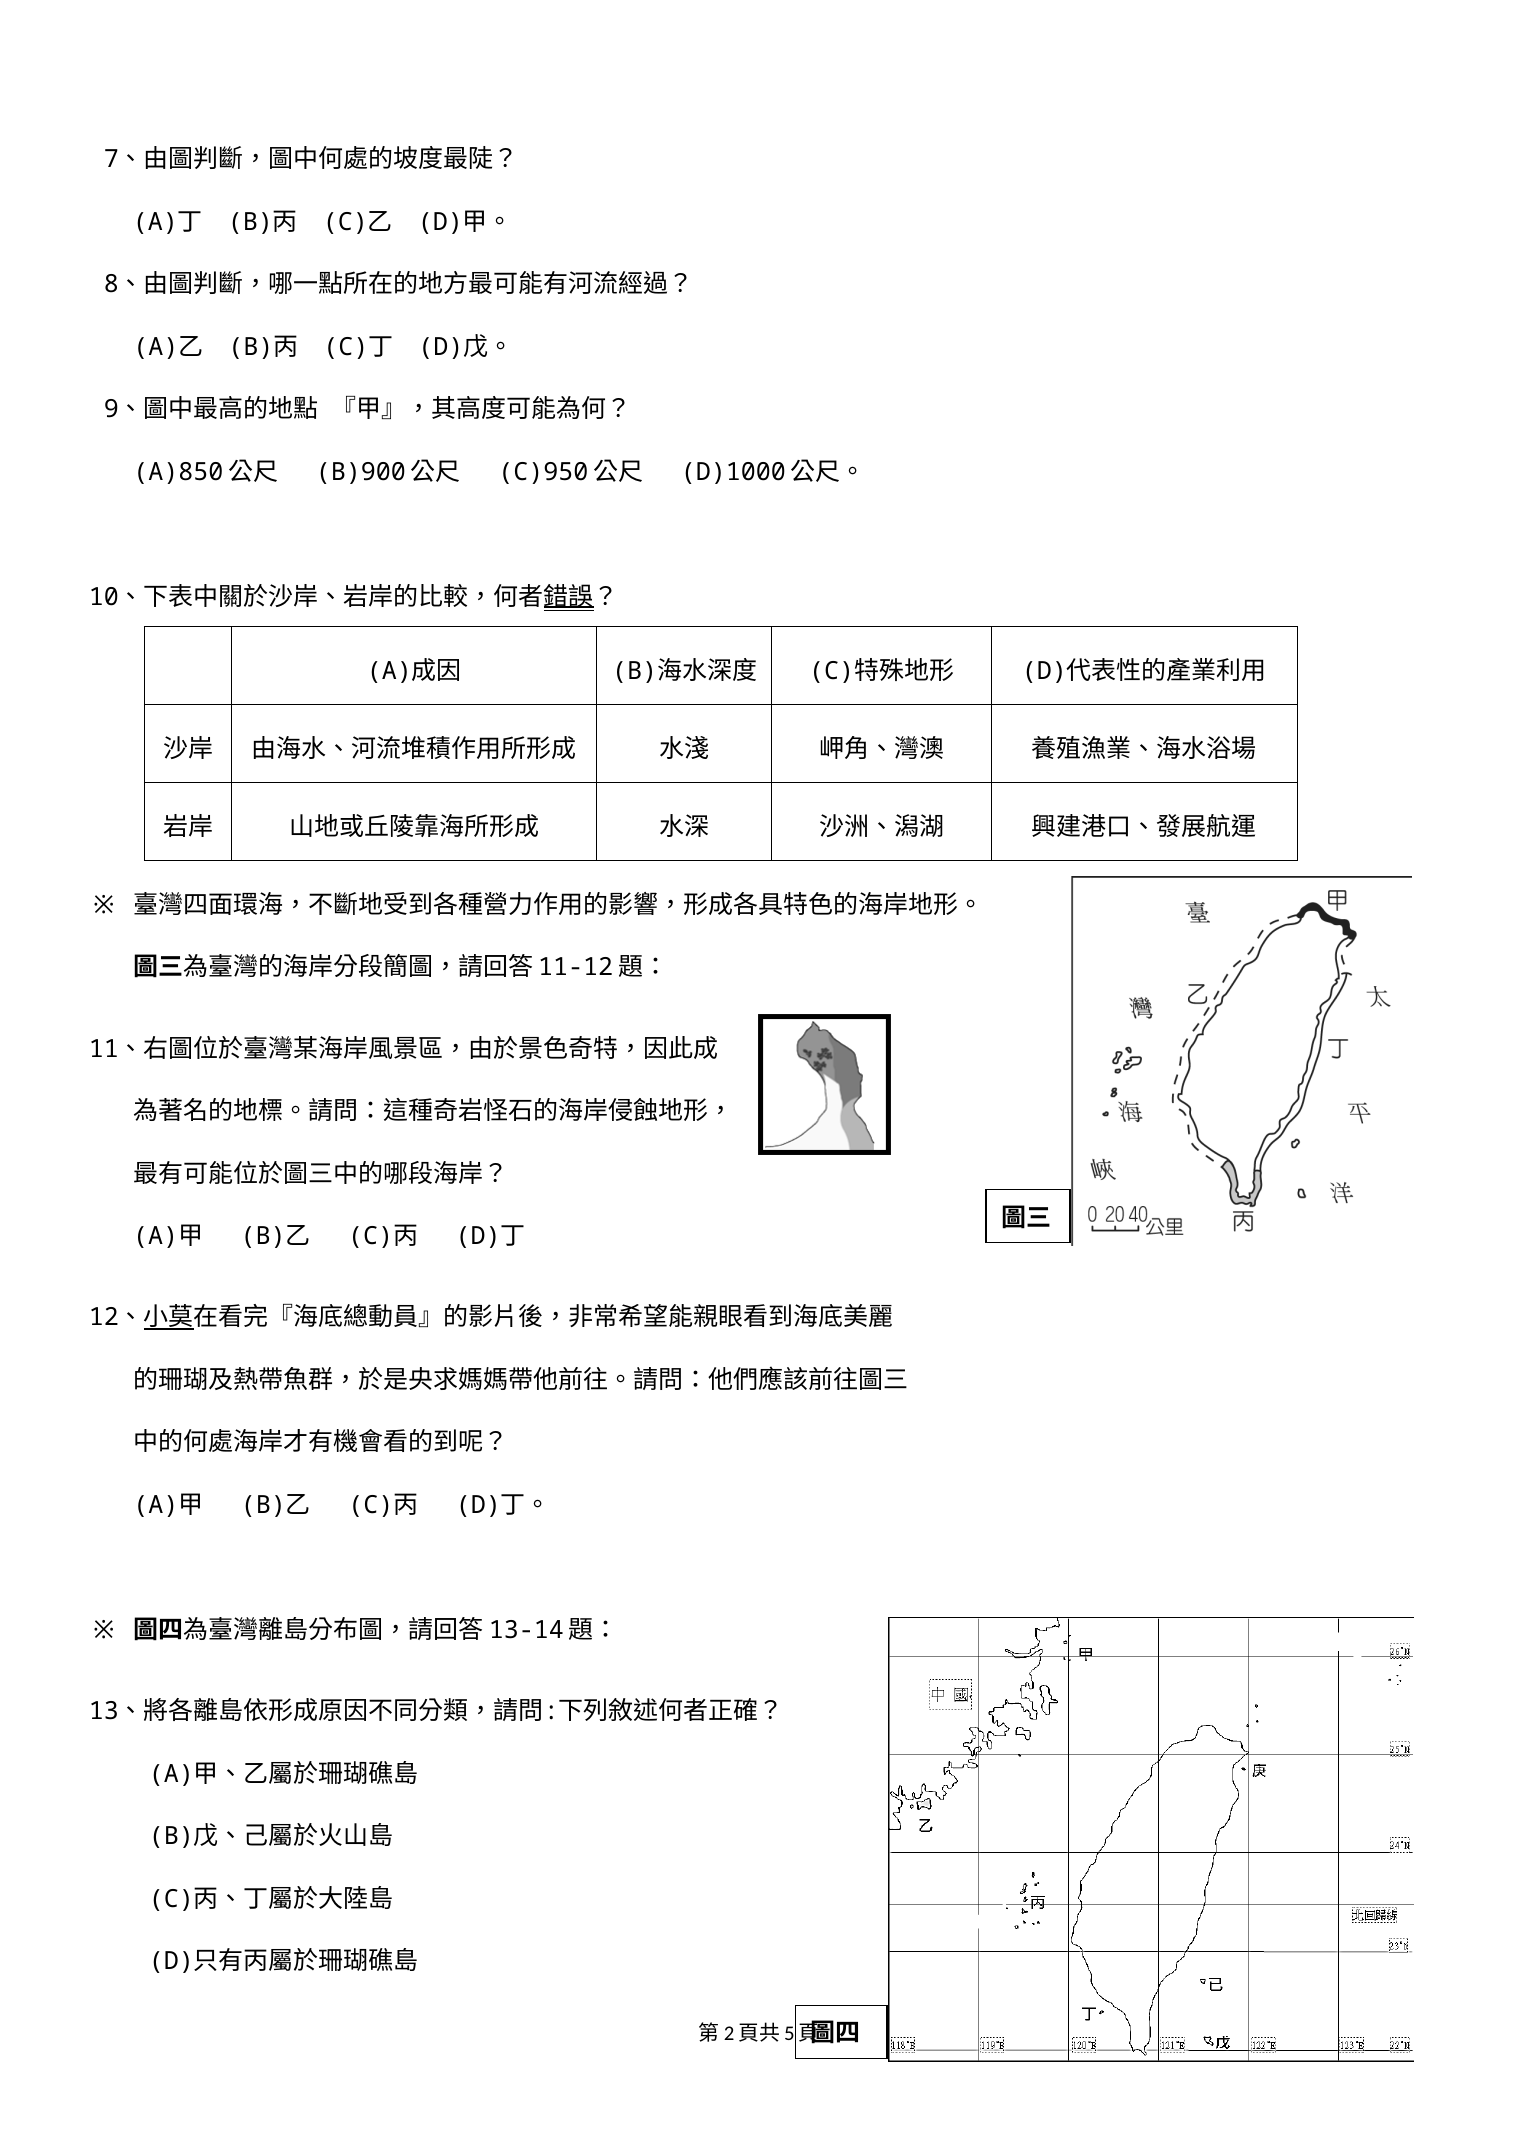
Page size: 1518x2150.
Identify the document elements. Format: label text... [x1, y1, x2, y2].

table_header (D)代表性的產業利用 [992, 627, 1297, 704]
text [1414, 1729, 1429, 1792]
table_cell 沙洲、潟湖 [772, 783, 991, 860]
text (A)乙 (B)丙 (C)丁 (D)戊。 [133, 302, 1429, 365]
text 7、由圖判斷，圖中何處的坡度最陡？ [103, 115, 1418, 177]
text [1414, 1667, 1429, 1729]
text (A)丁 (B)丙 (C)乙 (D)甲。 [133, 177, 1418, 240]
text (A)850公尺 (B)900公尺 (C)950公尺 (D)1000公尺。 [133, 427, 1429, 490]
text ※ 臺灣四面環海，不斷地受到各種營力作用的影響，形成各具特色的海岸地形。圖三為臺灣的海岸分段簡圖，請回答11-12題： [89, 861, 960, 986]
table_cell 水深 [597, 783, 771, 860]
table_header (A)成因 [232, 627, 596, 704]
text (A)甲 (B)乙 (C)丙 (D)丁 [133, 1192, 738, 1254]
text (A)甲 (B)乙 (C)丙 (D)丁。 [133, 1461, 1429, 1523]
text [1414, 1792, 1429, 1854]
table_cell 山地或丘陵靠海所形成 [232, 783, 596, 860]
table_header [145, 627, 231, 704]
text 13、將各離島依形成原因不同分類，請問:下列敘述何者正確？ [89, 1667, 887, 1729]
table_cell 由海水、河流堆積作用所形成 [232, 705, 596, 782]
table_cell 興建港口、發展航運 [992, 783, 1297, 860]
table_cell 養殖漁業、海水浴場 [992, 705, 1297, 782]
text 9、圖中最高的地點 『甲』，其高度可能為何？ [103, 365, 1418, 427]
text (A)甲、乙屬於珊瑚礁島 [89, 1729, 887, 1792]
text [1414, 1854, 1429, 1917]
table_header (C)特殊地形 [772, 627, 991, 704]
table_cell 沙岸 [145, 705, 231, 782]
text 11、右圖位於臺灣某海岸風景區，由於景色奇特，因此成為著名的地標。請問：這種奇岩怪石的海岸侵蝕地形，最有可能位於圖三中的哪段海岸？ [89, 1004, 738, 1192]
table_cell 岬角、灣澳 [772, 705, 991, 782]
text (C)丙、丁屬於大陸島 [89, 1854, 887, 1917]
text (D)只有丙屬於珊瑚礁島 [89, 1917, 887, 1979]
text 8、由圖判斷，哪一點所在的地方最可能有河流經過？ [103, 240, 1418, 302]
text (B)戊、己屬於火山島 [89, 1792, 887, 1854]
text 12、小莫在看完『海底總動員』的影片後，非常希望能親眼看到海底美麗的珊瑚及熱帶魚群，於是央求媽媽帶他前往。請問：他們應該前往圖三中的何處海岸才有機會看的到呢？ [89, 1273, 916, 1461]
table_cell 岩岸 [145, 783, 231, 860]
table_cell 水淺 [597, 705, 771, 782]
table_header (B)海水深度 [597, 627, 771, 704]
text ※ 圖四為臺灣離島分布圖，請回答13-14題： [89, 1586, 1429, 1648]
text [1414, 1917, 1429, 1979]
text 10、下表中關於沙岸、岩岸的比較，何者錯誤？ [89, 552, 1429, 615]
